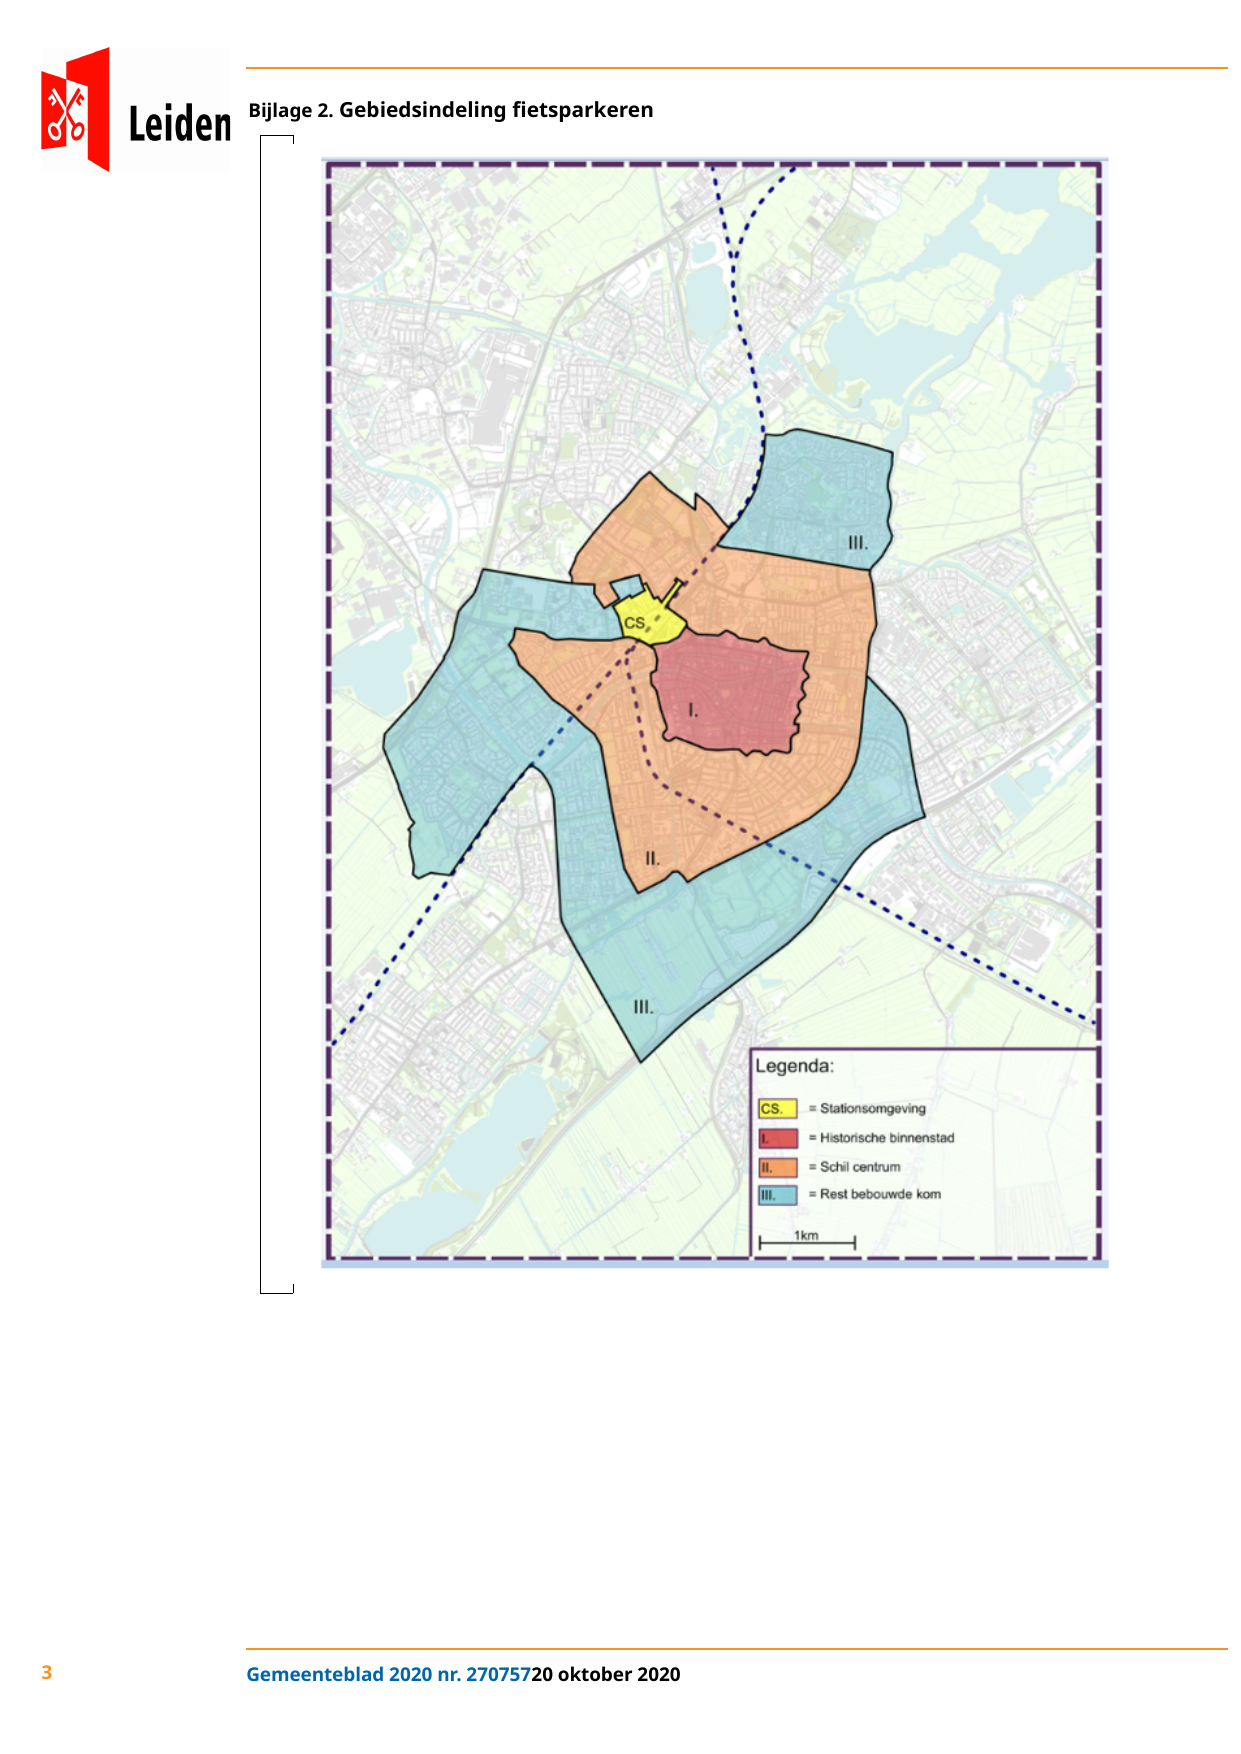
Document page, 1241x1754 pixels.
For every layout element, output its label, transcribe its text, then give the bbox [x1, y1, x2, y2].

picture [268, 144, 1161, 1284]
text Bijlage 2. Gebiedsindeling fietsparkeren [248, 95, 1152, 123]
picture [41, 47, 231, 172]
